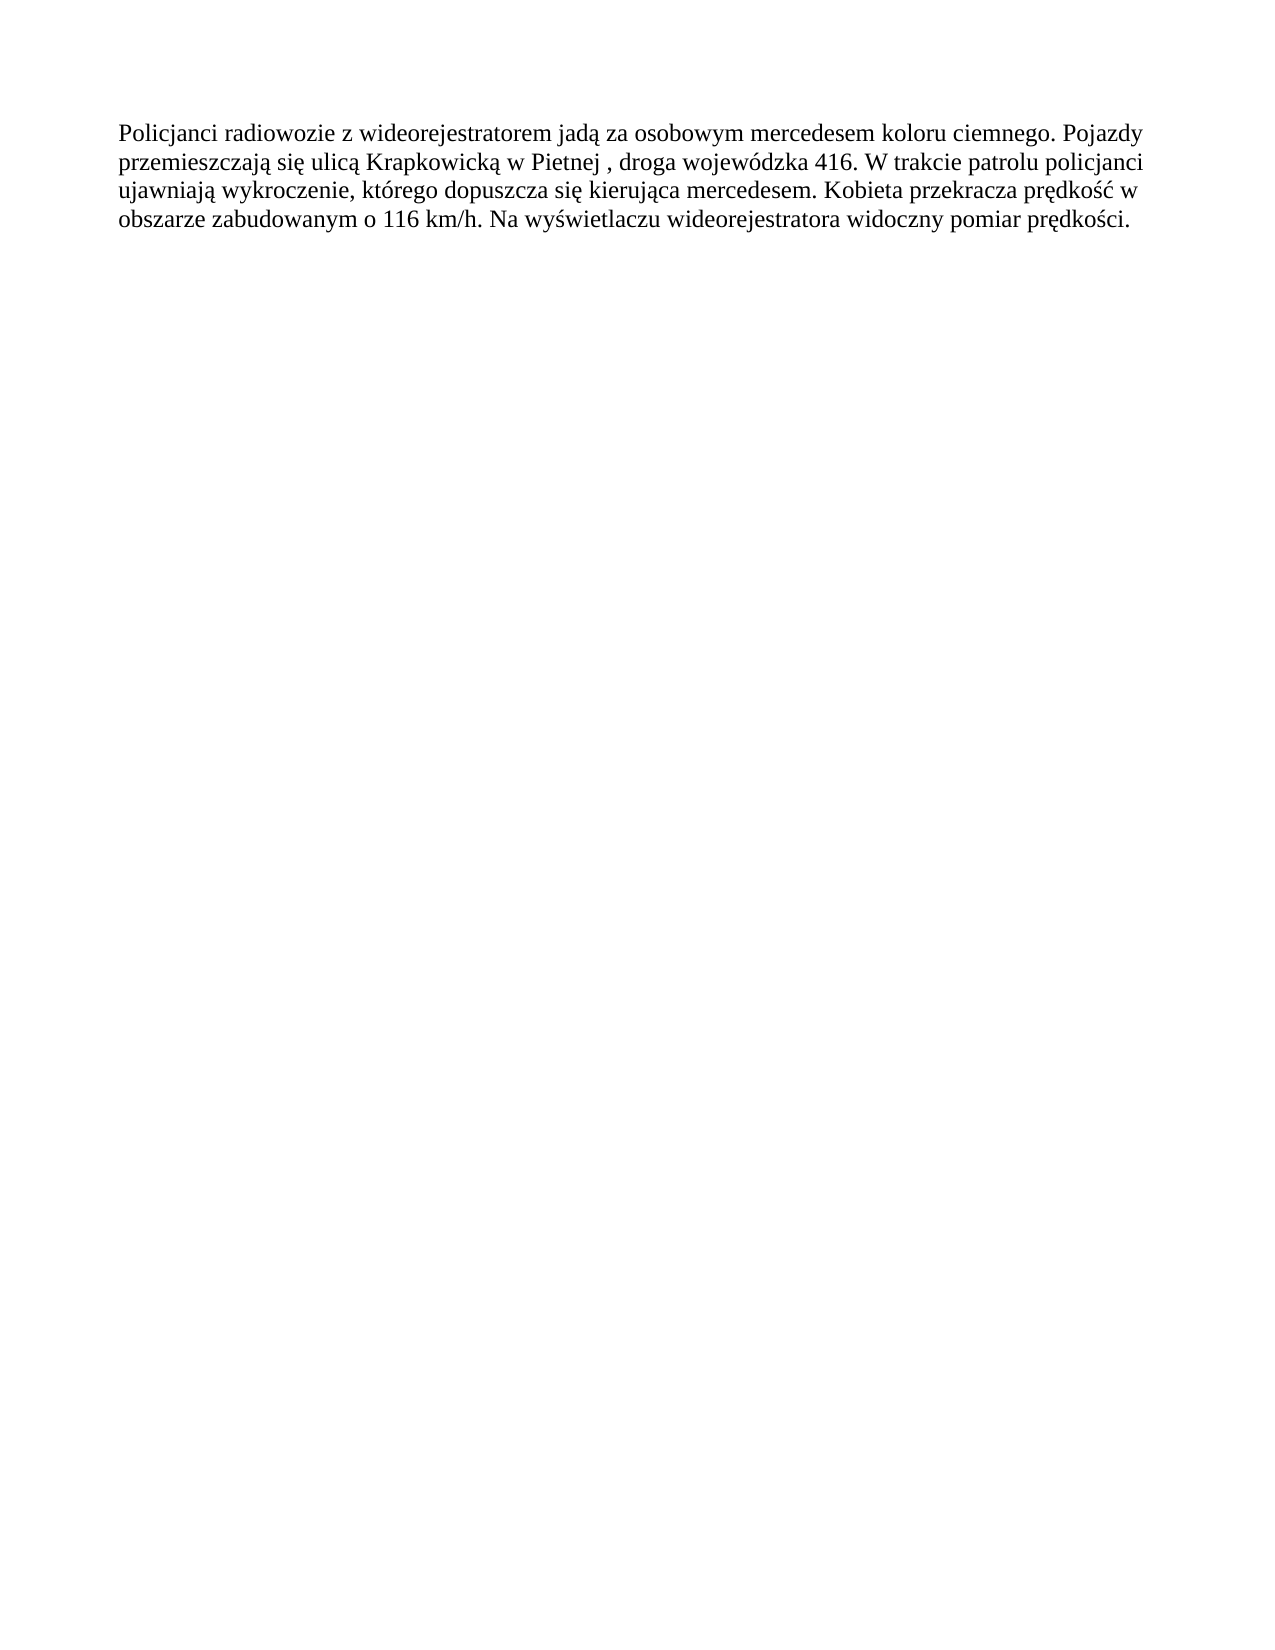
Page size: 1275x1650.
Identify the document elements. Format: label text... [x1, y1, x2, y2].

text Policjanci radiowozie z wideorejestratorem jadą za osobowym mercedesem koloru ciemnego. Pojazdy przemieszczają się ulicą Krapkowicką w Pietnej , droga wojewódzka 416. W trakcie patrolu policjanci ujawniają wykroczenie, którego dopuszcza się kierująca mercedesem. Kobieta przekracza prędkość w obszarze zabudowanym o 116 km/h. Na wyświetlaczu wideorejestratora widoczny pomiar prędkości. [118, 118, 1157, 233]
